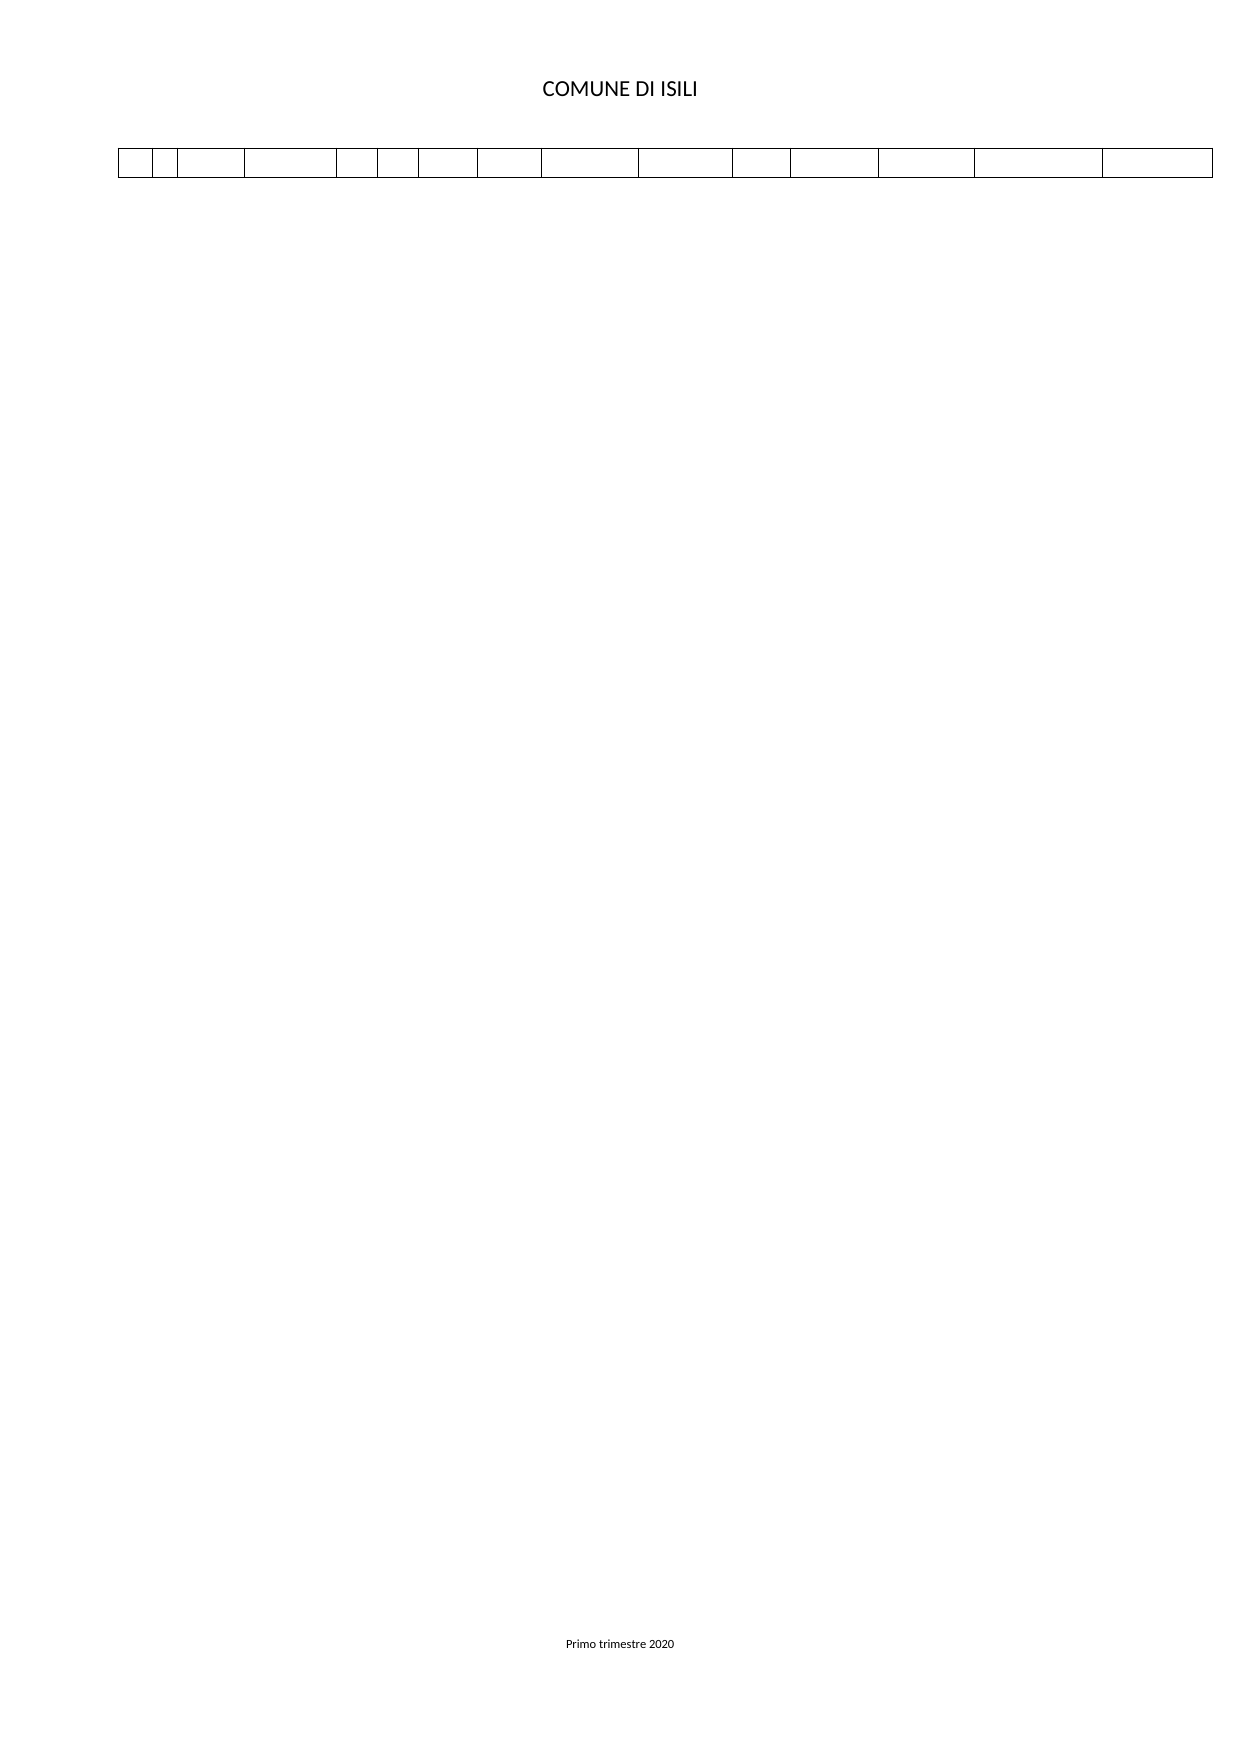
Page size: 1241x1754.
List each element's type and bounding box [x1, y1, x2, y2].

table_cell [791, 149, 878, 177]
table_cell [153, 149, 177, 177]
table_cell [245, 149, 336, 177]
table_cell [419, 149, 477, 177]
table_cell [733, 149, 790, 177]
table_cell [119, 149, 152, 177]
table_cell [478, 149, 541, 177]
table_cell [178, 149, 244, 177]
table_cell [879, 149, 974, 177]
table_cell [542, 149, 638, 177]
table_cell [1103, 149, 1212, 177]
table_cell [975, 149, 1102, 177]
table_cell [378, 149, 418, 177]
table_cell [639, 149, 732, 177]
table_cell [337, 149, 377, 177]
